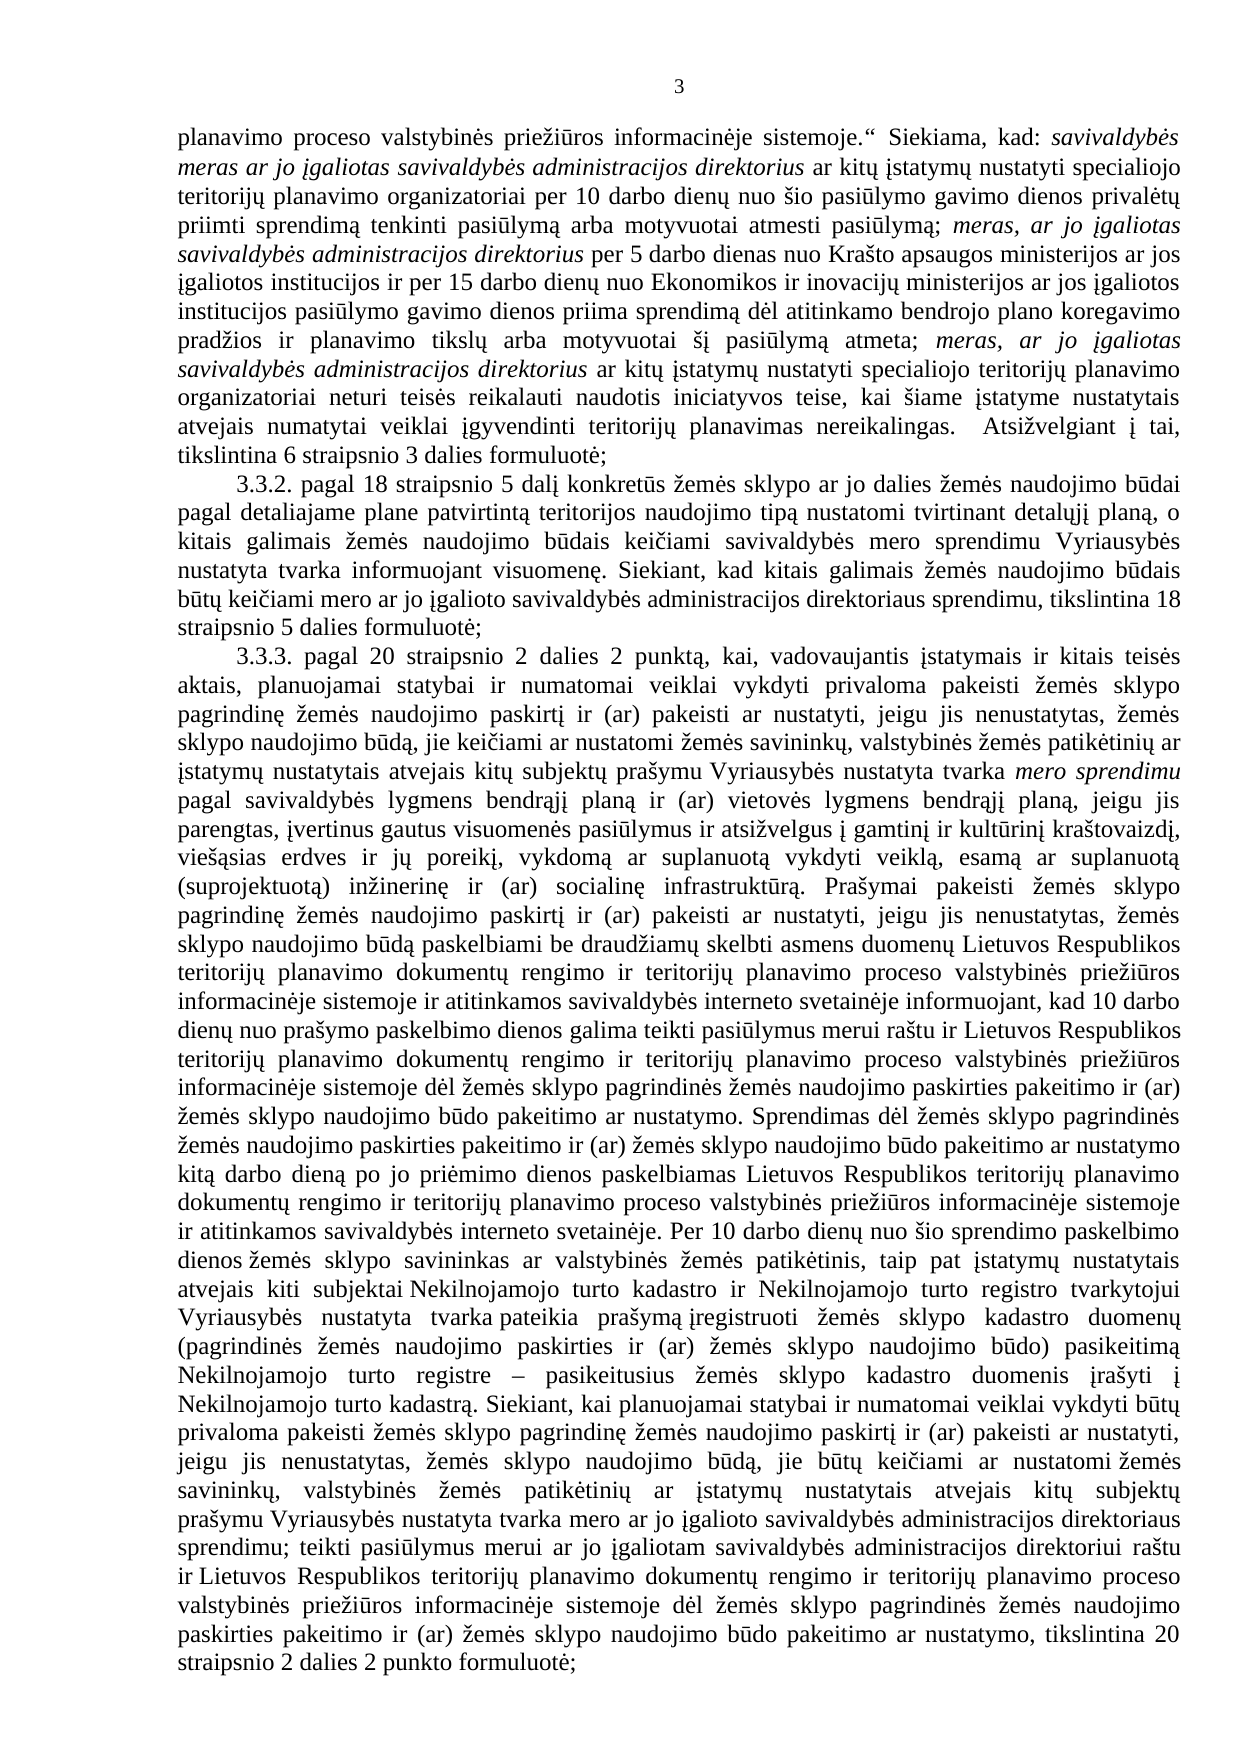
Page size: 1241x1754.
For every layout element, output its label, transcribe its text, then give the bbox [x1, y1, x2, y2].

text planavimo proceso valstybinės priežiūros informacinėje sistemoje.“ Siekiama, kad: savivaldybės meras ar jo įgaliotas savivaldybės administracijos direktorius ar kitų įstatymų nustatyti specialiojo teritorijų planavimo organizatoriai per 10 darbo dienų nuo šio pasiūlymo gavimo dienos privalėtų priimti sprendimą tenkinti pasiūlymą arba motyvuotai atmesti pasiūlymą; meras, ar jo įgaliotas savivaldybės administracijos direktorius per 5 darbo dienas nuo Krašto apsaugos ministerijos ar jos įgaliotos institucijos ir per 15 darbo dienų nuo Ekonomikos ir inovacijų ministerijos ar jos įgaliotos institucijos pasiūlymo gavimo dienos priima sprendimą dėl atitinkamo bendrojo plano koregavimo pradžios ir planavimo tikslų arba motyvuotai šį pasiūlymą atmeta; meras, ar jo įgaliotas savivaldybės administracijos direktorius ar kitų įstatymų nustatyti specialiojo teritorijų planavimo organizatoriai neturi teisės reikalauti naudotis iniciatyvos teise, kai šiame įstatyme nustatytais atvejais numatytai veiklai įgyvendinti teritorijų planavimas nereikalingas. Atsižvelgiant į tai, tikslintina 6 straipsnio 3 dalies formuluotė; [177, 122, 1181, 469]
text 3.3.3. pagal 20 straipsnio 2 dalies 2 punktą, kai, vadovaujantis įstatymais ir kitais teisės aktais, planuojamai statybai ir numatomai veiklai vykdyti privaloma pakeisti žemės sklypo pagrindinę žemės naudojimo paskirtį ir (ar) pakeisti ar nustatyti, jeigu jis nenustatytas, žemės sklypo naudojimo būdą, jie keičiami ar nustatomi žemės savininkų, valstybinės žemės patikėtinių ar įstatymų nustatytais atvejais kitų subjektų prašymu Vyriausybės nustatyta tvarka mero sprendimu pagal savivaldybės lygmens bendrąjį planą ir (ar) vietovės lygmens bendrąjį planą, jeigu jis parengtas, įvertinus gautus visuomenės pasiūlymus ir atsižvelgus į gamtinį ir kultūrinį kraštovaizdį, viešąsias erdves ir jų poreikį, vykdomą ar suplanuotą vykdyti veiklą, esamą ar suplanuotą (suprojektuotą) inžinerinę ir (ar) socialinę infrastruktūrą. Prašymai pakeisti žemės sklypo pagrindinę žemės naudojimo paskirtį ir (ar) pakeisti ar nustatyti, jeigu jis nenustatytas, žemės sklypo naudojimo būdą paskelbiami be draudžiamų skelbti asmens duomenų Lietuvos Respublikos teritorijų planavimo dokumentų rengimo ir teritorijų planavimo proceso valstybinės priežiūros informacinėje sistemoje ir atitinkamos savivaldybės interneto svetainėje informuojant, kad 10 darbo dienų nuo prašymo paskelbimo dienos galima teikti pasiūlymus merui raštu ir Lietuvos Respublikos teritorijų planavimo dokumentų rengimo ir teritorijų planavimo proceso valstybinės priežiūros informacinėje sistemoje dėl žemės sklypo pagrindinės žemės naudojimo paskirties pakeitimo ir (ar) žemės sklypo naudojimo būdo pakeitimo ar nustatymo. Sprendimas dėl žemės sklypo pagrindinės žemės naudojimo paskirties pakeitimo ir (ar) žemės sklypo naudojimo būdo pakeitimo ar nustatymo kitą darbo dieną po jo priėmimo dienos paskelbiamas Lietuvos Respublikos teritorijų planavimo dokumentų rengimo ir teritorijų planavimo proceso valstybinės priežiūros informacinėje sistemoje ir atitinkamos savivaldybės interneto svetainėje. Per 10 darbo dienų nuo šio sprendimo paskelbimo dienos žemės sklypo savininkas ar valstybinės žemės patikėtinis, taip pat įstatymų nustatytais atvejais kiti subjektai Nekilnojamojo turto kadastro ir Nekilnojamojo turto registro tvarkytojui Vyriausybės nustatyta tvarka pateikia prašymą įregistruoti žemės sklypo kadastro duomenų (pagrindinės žemės naudojimo paskirties ir (ar) žemės sklypo naudojimo būdo) pasikeitimą Nekilnojamojo turto registre – pasikeitusius žemės sklypo kadastro duomenis įrašyti į Nekilnojamojo turto kadastrą. Siekiant, kai planuojamai statybai ir numatomai veiklai vykdyti būtų privaloma pakeisti žemės sklypo pagrindinę žemės naudojimo paskirtį ir (ar) pakeisti ar nustatyti, jeigu jis nenustatytas, žemės sklypo naudojimo būdą, jie būtų keičiami ar nustatomi žemės savininkų, valstybinės žemės patikėtinių ar įstatymų nustatytais atvejais kitų subjektų prašymu Vyriausybės nustatyta tvarka mero ar jo įgalioto savivaldybės administracijos direktoriaus sprendimu; teikti pasiūlymus merui ar jo įgaliotam savivaldybės administracijos direktoriui raštu ir Lietuvos Respublikos teritorijų planavimo dokumentų rengimo ir teritorijų planavimo proceso valstybinės priežiūros informacinėje sistemoje dėl žemės sklypo pagrindinės žemės naudojimo paskirties pakeitimo ir (ar) žemės sklypo naudojimo būdo pakeitimo ar nustatymo, tikslintina 20 straipsnio 2 dalies 2 punkto formuluotė; [177, 641, 1181, 1676]
text 3.3.2. pagal 18 straipsnio 5 dalį konkretūs žemės sklypo ar jo dalies žemės naudojimo būdai pagal detaliajame plane patvirtintą teritorijos naudojimo tipą nustatomi tvirtinant detalųjį planą, o kitais galimais žemės naudojimo būdais keičiami savivaldybės mero sprendimu Vyriausybės nustatyta tvarka informuojant visuomenę. Siekiant, kad kitais galimais žemės naudojimo būdais būtų keičiami mero ar jo įgalioto savivaldybės administracijos direktoriaus sprendimu, tikslintina 18 straipsnio 5 dalies formuluotė; [177, 469, 1181, 641]
